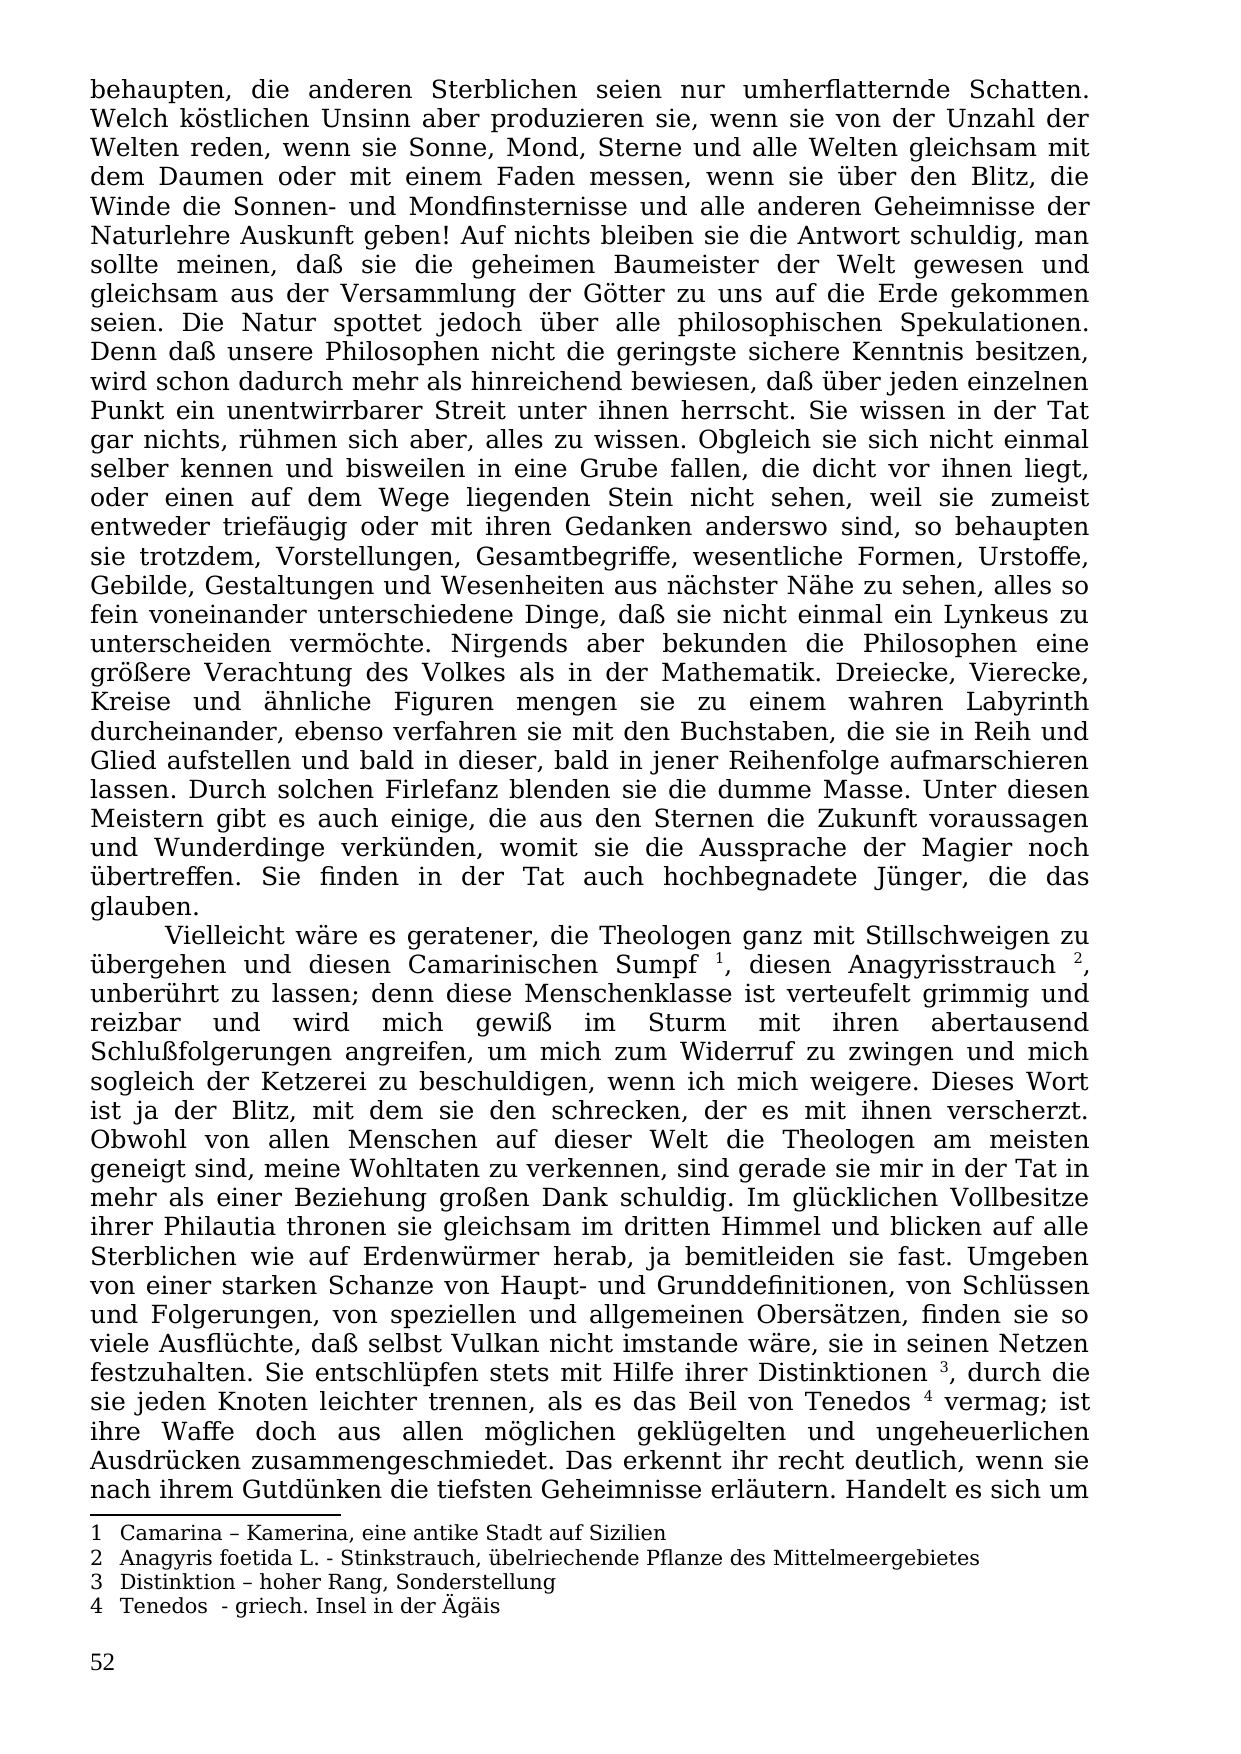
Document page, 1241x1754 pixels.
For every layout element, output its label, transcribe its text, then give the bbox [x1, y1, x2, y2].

text Vielleicht wäre es geratener, die Theologen ganz mit Stillschweigen zu übergehen und diesen Camarinischen Sumpf , diesen Anagyrisstrauch , unberührt zu lassen; denn diese Menschenklasse ist verteufelt grimmig und reizbar und wird mich gewiß im Sturm mit ihren abertausend Schlußfolgerungen angreifen, um mich zum Widerruf zu zwingen und mich sogleich der Ketzerei zu beschuldigen, wenn ich mich weigere. Dieses Wort ist ja der Blitz, mit dem sie den schrecken, der es mit ihnen verscherzt. Obwohl von allen Menschen auf dieser Welt die Theologen am meisten geneigt sind, meine Wohltaten zu verkennen, sind gerade sie mir in der Tat in mehr als einer Beziehung großen Dank schuldig. Im glücklichen Vollbesitze ihrer Philautia thronen sie gleichsam im dritten Himmel und blicken auf alle Sterblichen wie auf Erdenwürmer herab, ja bemitleiden sie fast. Umgeben von einer starken Schanze von Haupt- und Grunddefinitionen, von Schlüssen und Folgerungen, von speziellen und allgemeinen Obersätzen, finden sie so viele Ausflüchte, daß selbst Vulkan nicht imstande wäre, sie in seinen Netzen festzuhalten. Sie entschlüpfen stets mit Hilfe ihrer Distinktionen , durch die sie jeden Knoten leichter trennen, als es das Beil von Tenedos vermag; ist ihre Waffe doch aus allen möglichen geklügelten und ungeheuerlichen Ausdrücken zusammengeschmiedet. Das erkennt ihr recht deutlich, wenn sie nach ihrem Gutdünken die tiefsten Geheimnisse erläutern. Handelt es sich um [90, 921, 1091, 1504]
text Distinktion – hoher Rang, Sonderstellung [90, 1570, 1091, 1594]
text Camarina – Kamerina, eine antike Stadt auf Sizilien [90, 1521, 1091, 1546]
text behaupten, die anderen Sterblichen seien nur umherflatternde Schatten. Welch köstlichen Unsinn aber produzieren sie, wenn sie von der Unzahl der Welten reden, wenn sie Sonne, Mond, Sterne und alle Welten gleichsam mit dem Daumen oder mit einem Faden messen, wenn sie über den Blitz, die Winde die Sonnen- und Mondfinsternisse und alle anderen Geheimnisse der Naturlehre Auskunft geben! Auf nichts bleiben sie die Antwort schuldig, man sollte meinen, daß sie die geheimen Baumeister der Welt gewesen und gleichsam aus der Versammlung der Götter zu uns auf die Erde gekommen seien. Die Natur spottet jedoch über alle philosophischen Spekulationen. Denn daß unsere Philosophen nicht die geringste sichere Kenntnis besitzen, wird schon dadurch mehr als hinreichend bewiesen, daß über jeden einzelnen Punkt ein unentwirrbarer Streit unter ihnen herrscht. Sie wissen in der Tat gar nichts, rühmen sich aber, alles zu wissen. Obgleich sie sich nicht einmal selber kennen und bisweilen in eine Grube fallen, die dicht vor ihnen liegt, oder einen auf dem Wege liegenden Stein nicht sehen, weil sie zumeist entweder triefäugig oder mit ihren Gedanken anderswo sind, so behaupten sie trotzdem, Vorstellungen, Gesamtbegriffe, wesentliche Formen, Urstoffe, Gebilde, Gestaltungen und Wesenheiten aus nächster Nähe zu sehen, alles so fein voneinander unterschiedene Dinge, daß sie nicht einmal ein Lynkeus zu unterscheiden vermöchte. Nirgends aber bekunden die Philosophen eine größere Verachtung des Volkes als in der Mathematik. Dreiecke, Vierecke, Kreise und ähnliche Figuren mengen sie zu einem wahren Labyrinth durcheinander, ebenso verfahren sie mit den Buchstaben, die sie in Reih und Glied aufstellen und bald in dieser, bald in jener Reihenfolge aufmarschieren lassen. Durch solchen Firlefanz blenden sie die dumme Masse. Unter diesen Meistern gibt es auch einige, die aus den Sternen die Zukunft voraussagen und Wunderdinge verkünden, womit sie die Aussprache der Magier noch übertreffen. Sie finden in der Tat auch hochbegnadete Jünger, die das glauben. [90, 75, 1091, 921]
text Tenedos - griech. Insel in der Ägäis [90, 1594, 1091, 1618]
text Anagyris foetida L. - Stinkstrauch, übelriechende Pflanze des Mittelmeergebietes [90, 1546, 1091, 1570]
